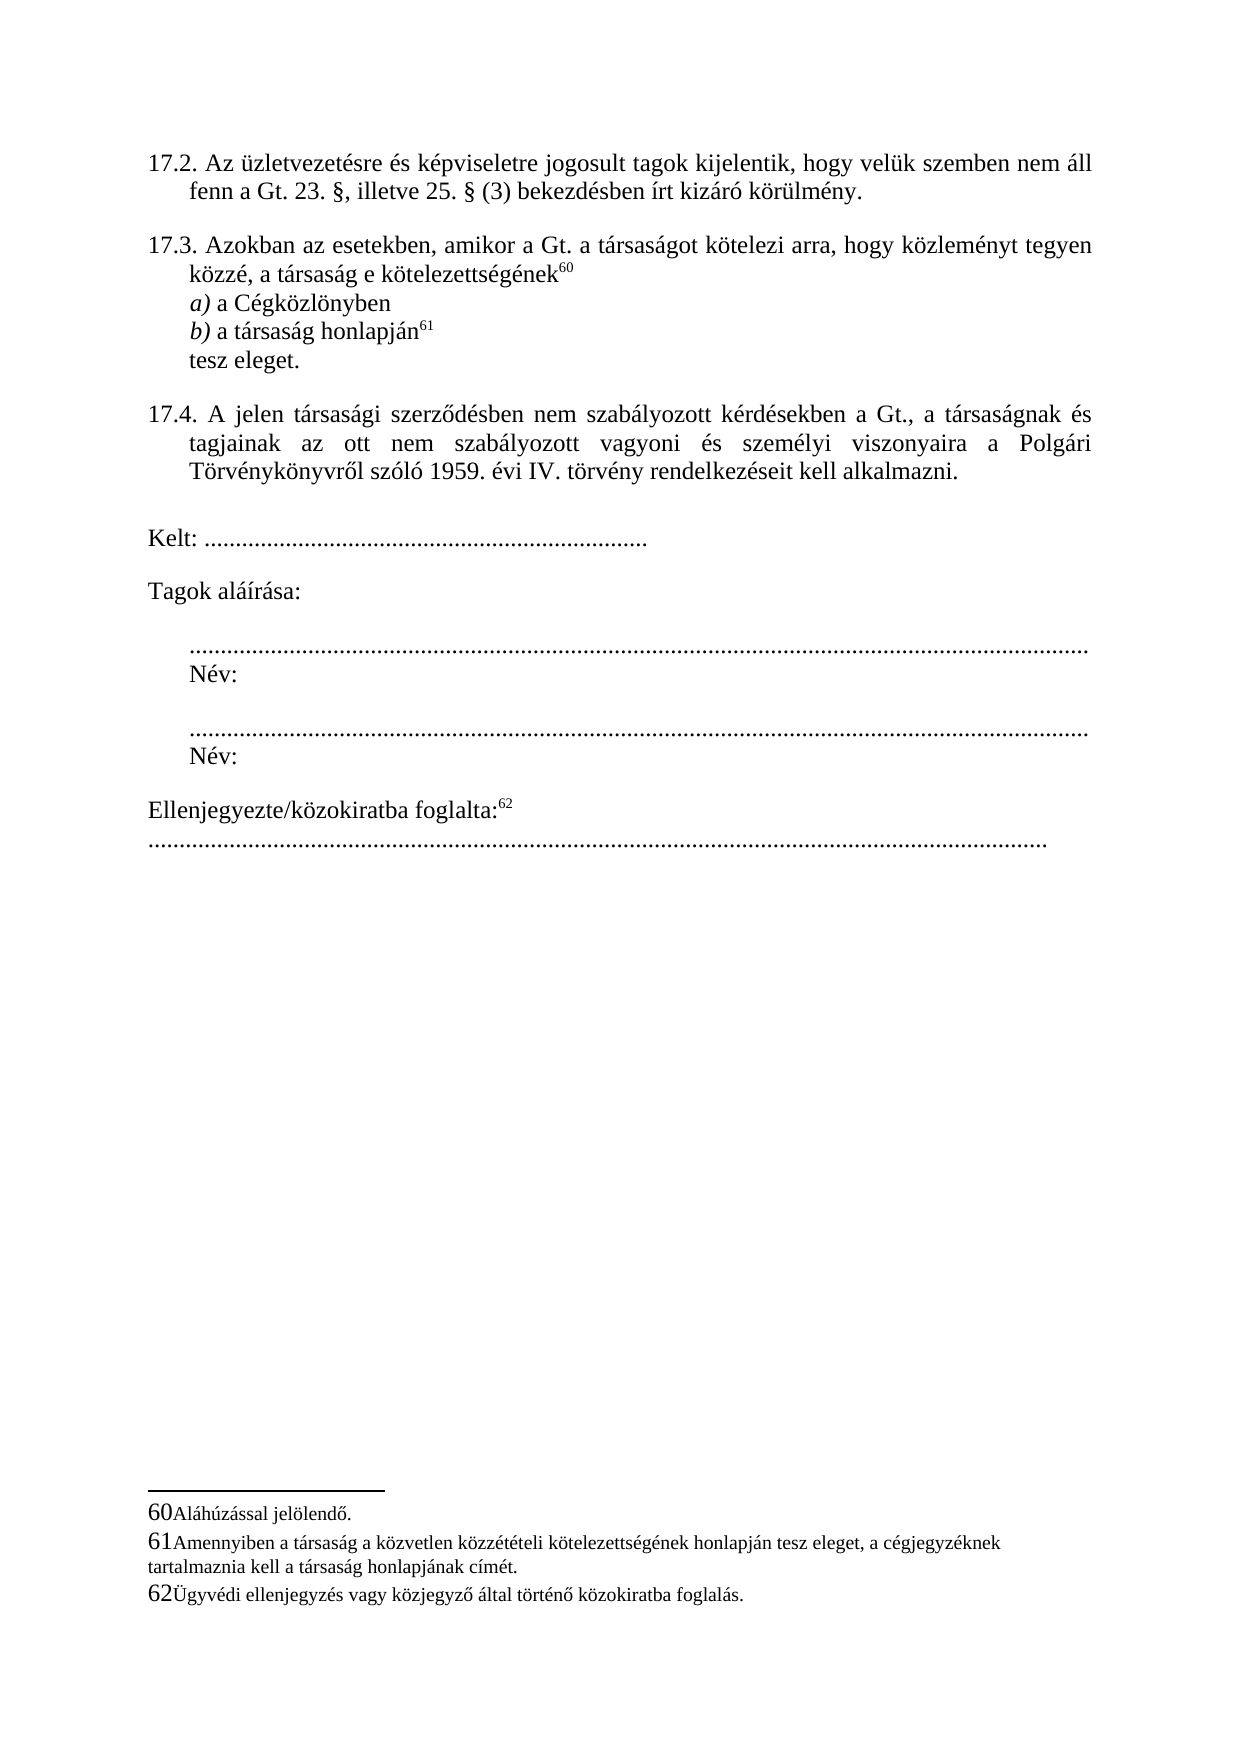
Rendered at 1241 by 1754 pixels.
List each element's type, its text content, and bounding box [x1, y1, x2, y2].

text Ellenjegyezte/közokiratba foglalta: [148, 795, 1093, 824]
text Név: [189, 659, 1093, 688]
text Kelt: ....................................................................... [148, 523, 1093, 551]
text ................................................................................................................................................ [189, 630, 1093, 659]
text b) a társaság honlapján [189, 316, 1093, 345]
text Tagok aláírása: [148, 576, 1093, 605]
text ................................................................................................................................................ [148, 824, 1093, 853]
text 17.2. Az üzletvezetésre és képviseletre jogosult tagok kijelentik, hogy velük szemben nem áll fenn a Gt. 23. §, illetve 25. § (3) bekezdésben írt kizáró körülmény. [148, 148, 1093, 205]
text Név: [189, 741, 1093, 770]
text Ügyvédi ellenjegyzés vagy közjegyző által történő közokiratba foglalás. [148, 1578, 1093, 1606]
text 17.3. Azokban az esetekben, amikor a Gt. a társaságot kötelezi arra, hogy közleményt tegyen közzé, a társaság e kötelezettségének [148, 230, 1093, 288]
text ................................................................................................................................................ [189, 713, 1093, 741]
text tesz eleget. [189, 345, 1093, 374]
text Aláhúzással jelölendő. [148, 1497, 1093, 1526]
text a) a Cégközlönyben [189, 288, 1093, 316]
text 17.4. A jelen társasági szerződésben nem szabályozott kérdésekben a Gt., a társaságnak és tagjainak az ott nem szabályozott vagyoni és személyi viszonyaira a Polgári Törvénykönyvről szóló 1959. évi IV. törvény rendelkezéseit kell alkalmazni. [148, 399, 1093, 485]
text Amennyiben a társaság a közvetlen közzétételi kötelezettségének honlapján tesz eleget, a cégjegyzéknek tartalmaznia kell a társaság honlapjának címét. [148, 1526, 1093, 1578]
